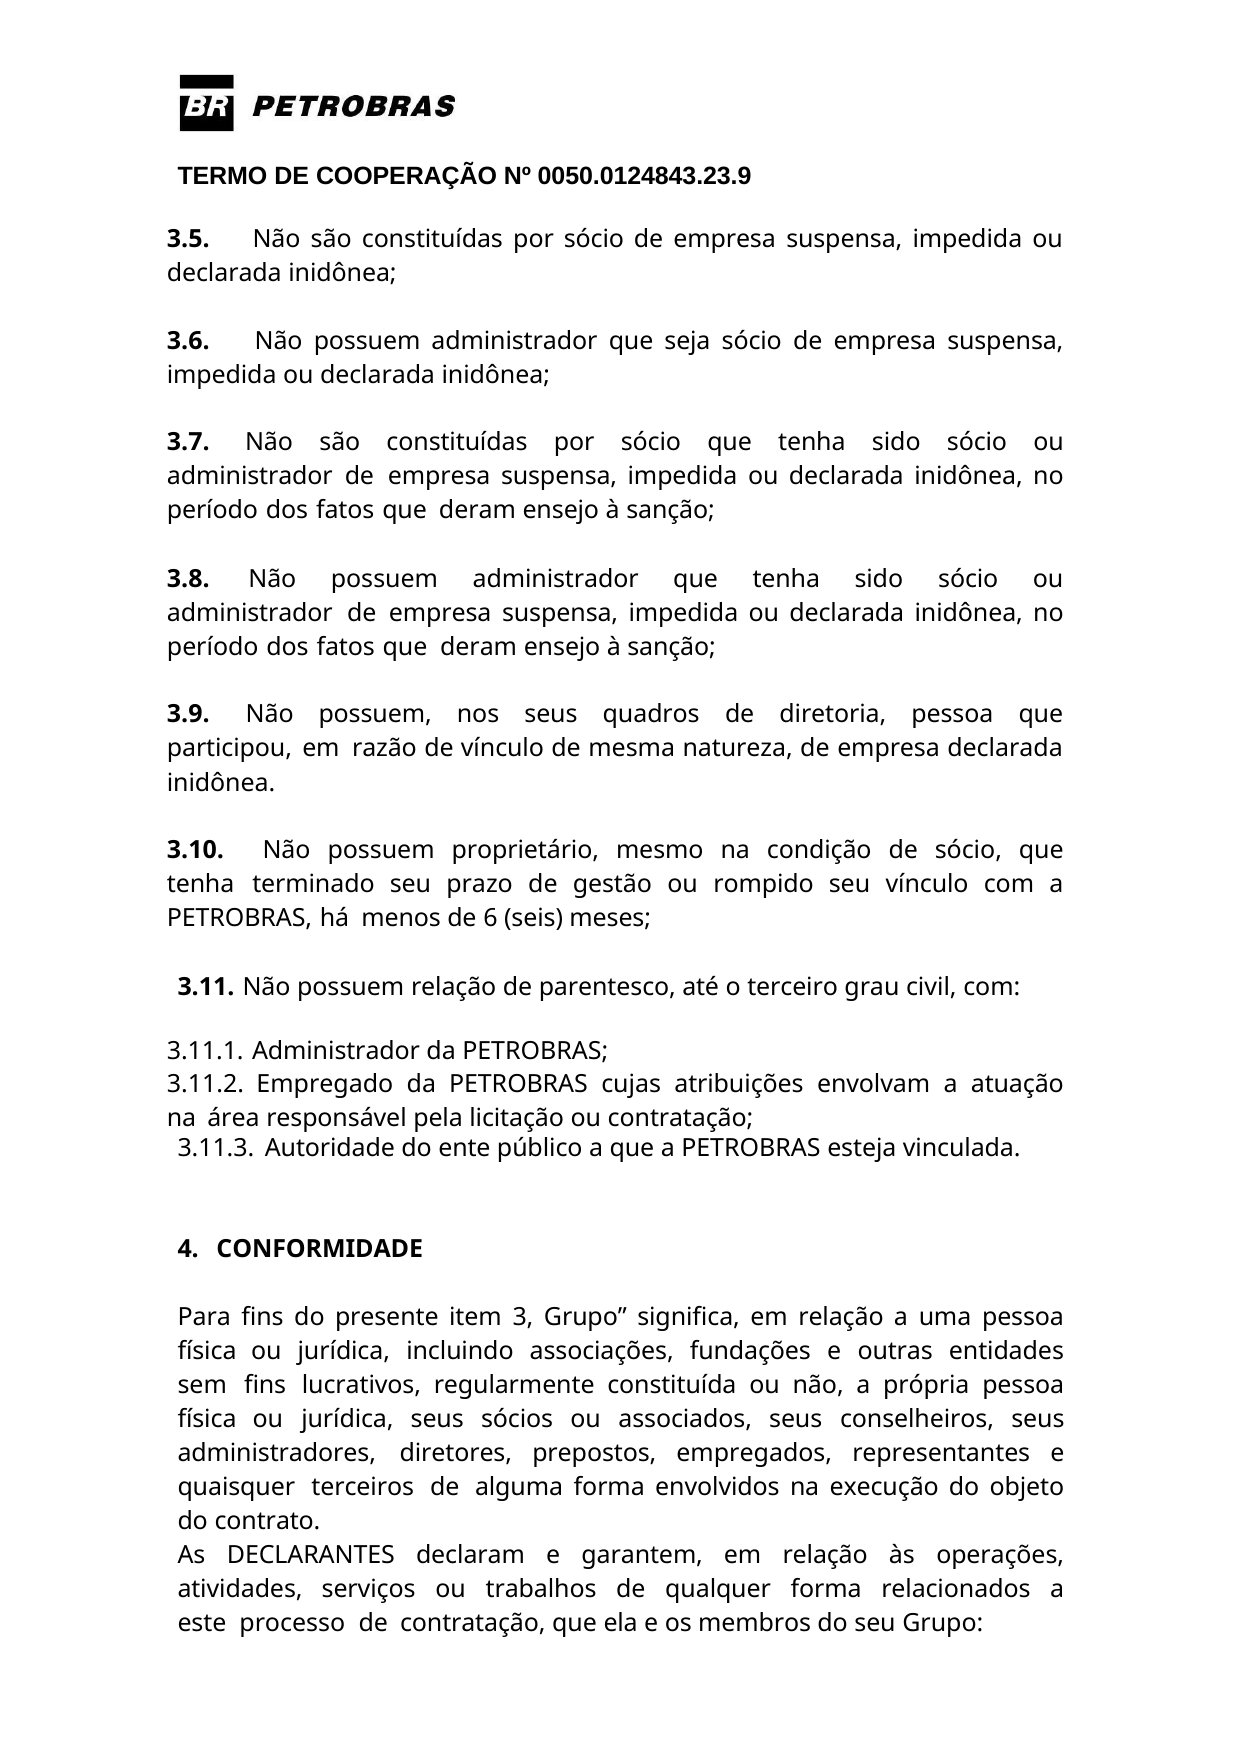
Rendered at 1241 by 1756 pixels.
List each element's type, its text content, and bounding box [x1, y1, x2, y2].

text Para fins do presente item 3, Grupo” significa, em relação a uma pessoa física ou jurídica, incluindo associações, fundações e outras entidades sem fins lucrativos, regularmente constituída ou não, a própria pessoa física ou jurídica, seus sócios ou associados, seus conselheiros, seus administradores, diretores, prepostos, empregados, representantes e quaisquer terceiros de alguma forma envolvidos na execução do objeto do contrato. [177, 1298, 1064, 1537]
list Autoridade do ente público a que a PETROBRAS esteja vinculada. [177, 1133, 1076, 1162]
list CONFORMIDADE [177, 1230, 1076, 1264]
list Não são constituídas por sócio que tenha sido sócio ou administrador de empresa suspensa, impedida ou declarada inidônea, no período dos fatos que deram ensejo à sanção; [167, 424, 1064, 526]
list Não possuem, nos seus quadros de diretoria, pessoa que participou, em razão de vínculo de mesma natureza, de empresa declarada inidônea. [167, 696, 1063, 798]
text As DECLARANTES declaram e garantem, em relação às operações, atividades, serviços ou trabalhos de qualquer forma relacionados a este processo de contratação, que ela e os membros do seu Grupo: [177, 1537, 1064, 1639]
list Não são constituídas por sócio de empresa suspensa, impedida ou declarada inidônea; [167, 220, 1063, 288]
list Não possuem relação de parentesco, até o terceiro grau civil, com: [177, 968, 1076, 1002]
list Administrador da PETROBRAS; [167, 1036, 1076, 1065]
list Não possuem administrador que seja sócio de empresa suspensa, impedida ou declarada inidônea; [167, 322, 1063, 390]
list Não possuem administrador que tenha sido sócio ou administrador de empresa suspensa, impedida ou declarada inidônea, no período dos fatos que deram ensejo à sanção; [167, 560, 1064, 662]
list Empregado da PETROBRAS cujas atribuições envolvam a atuação na área responsável pela licitação ou contratação; [167, 1065, 1064, 1133]
list Não possuem proprietário, mesmo na condição de sócio, que tenha terminado seu prazo de gestão ou rompido seu vínculo com a PETROBRAS, há menos de 6 (seis) meses; [167, 832, 1064, 934]
